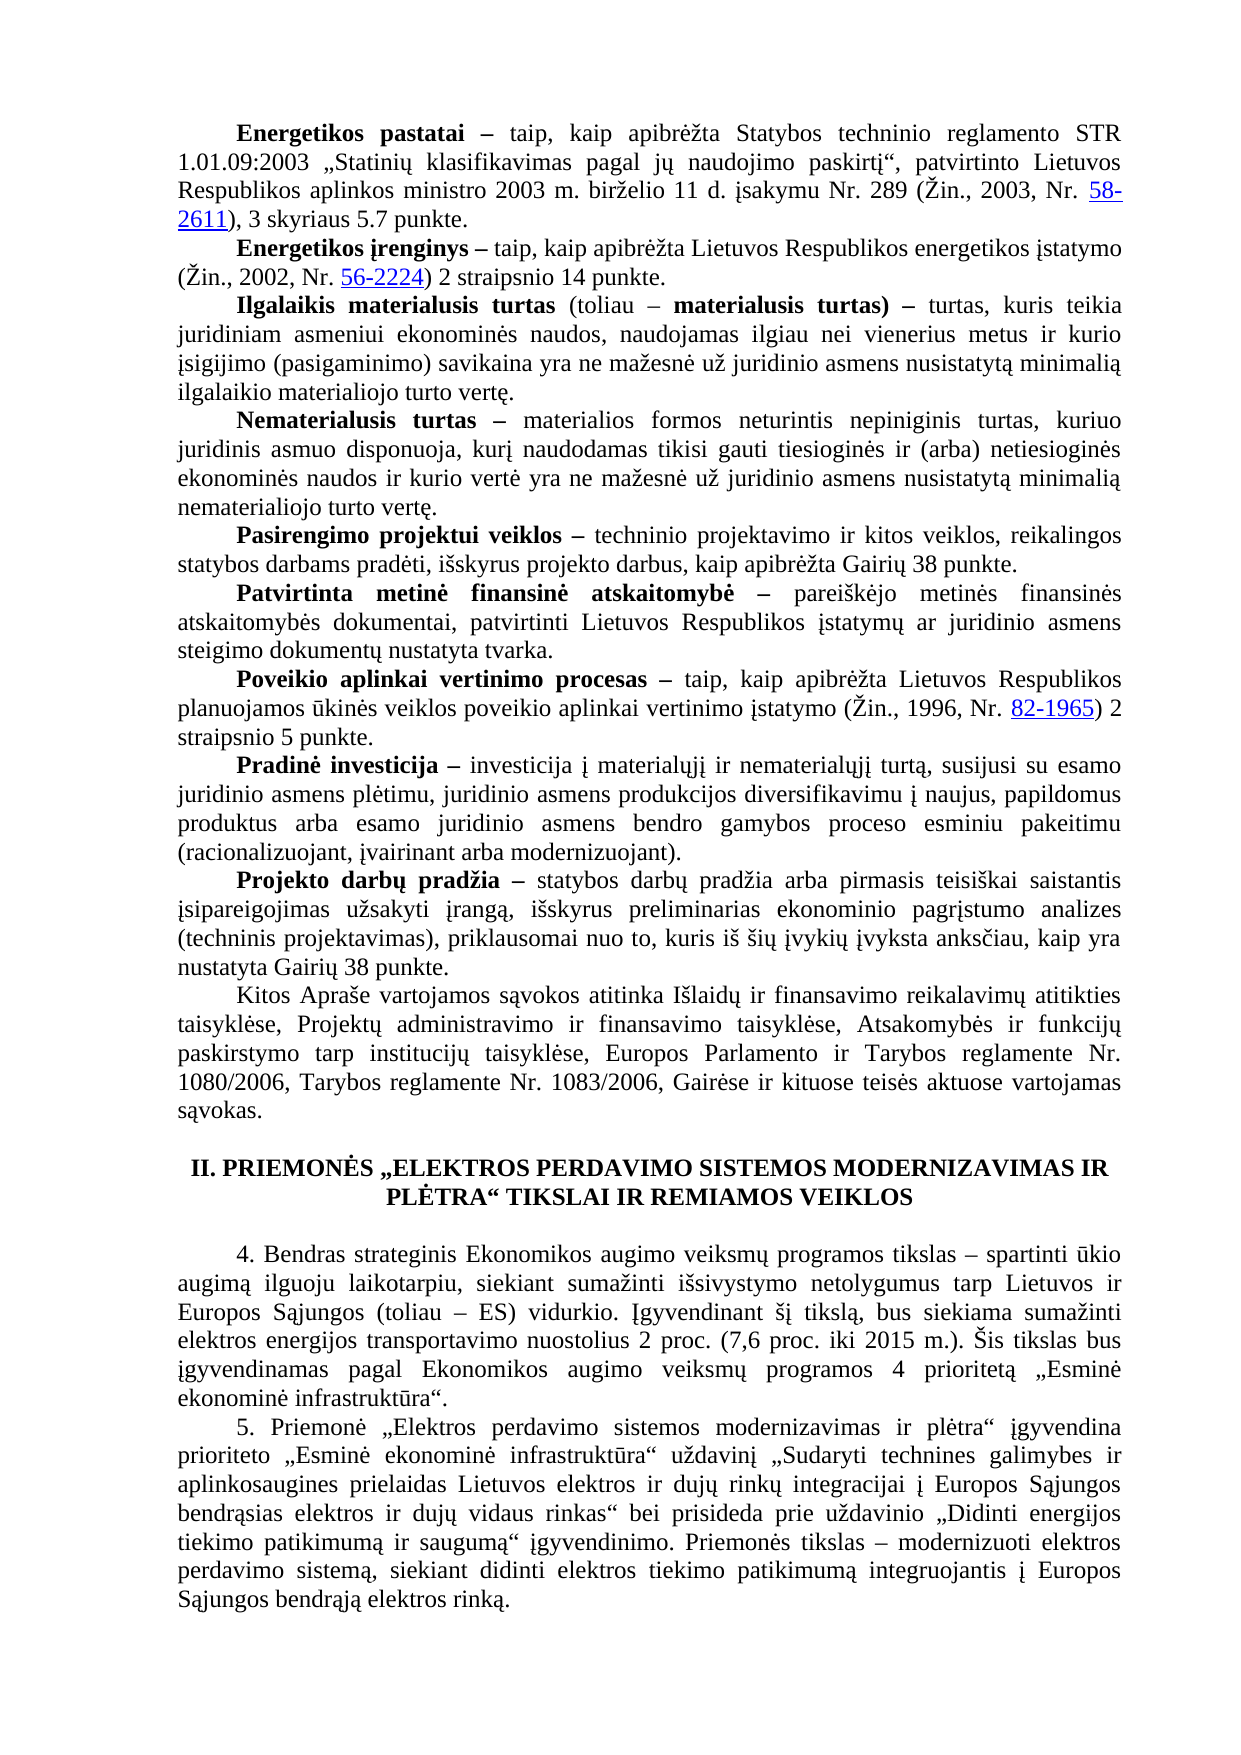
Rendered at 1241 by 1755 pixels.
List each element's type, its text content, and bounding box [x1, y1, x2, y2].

text Projekto darbų pradžia – statybos darbų pradžia arba pirmasis teisiškai saistantis įsipareigojimas užsakyti įrangą, išskyrus preliminarias ekonominio pagrįstumo analizes (techninis projektavimas), priklausomai nuo to, kuris iš šių įvykių įvyksta anksčiau, kaip yra nustatyta Gairių 38 punkte. [177, 866, 1122, 981]
text Patvirtinta metinė finansinė atskaitomybė – pareiškėjo metinės finansinės atskaitomybės dokumentai, patvirtinti Lietuvos Respublikos įstatymų ar juridinio asmens steigimo dokumentų nustatyta tvarka. [177, 578, 1122, 664]
text Poveikio aplinkai vertinimo procesas – taip, kaip apibrėžta Lietuvos Respublikos planuojamos ūkinės veiklos poveikio aplinkai vertinimo įstatymo (Žin., 1996, Nr. 82-1965) 2 straipsnio 5 punkte. [177, 664, 1122, 751]
text Pradinė investicija – investicija į materialųjį ir nematerialųjį turtą, susijusi su esamo juridinio asmens plėtimu, juridinio asmens produkcijos diversifikavimu į naujus, papildomus produktus arba esamo juridinio asmens bendro gamybos proceso esminiu pakeitimu (racionalizuojant, įvairinant arba modernizuojant). [177, 751, 1122, 866]
text Energetikos įrenginys – taip, kaip apibrėžta Lietuvos Respublikos energetikos įstatymo (Žin., 2002, Nr. 56-2224) 2 straipsnio 14 punkte. [177, 233, 1122, 291]
text II. PRIEMONĖS „ELEKTROS PERDAVIMO SISTEMOS MODERNIZAVIMAS IR PLĖTRA“ TIKSLAI IR REMIAMOS VEIKLOS [177, 1153, 1122, 1211]
text Ilgalaikis materialusis turtas (toliau – materialusis turtas) – turtas, kuris teikia juridiniam asmeniui ekonominės naudos, naudojamas ilgiau nei vienerius metus ir kurio įsigijimo (pasigaminimo) savikaina yra ne mažesnė už juridinio asmens nusistatytą minimalią ilgalaikio materialiojo turto vertę. [177, 291, 1122, 406]
text 4. Bendras strateginis Ekonomikos augimo veiksmų programos tikslas – spartinti ūkio augimą ilguoju laikotarpiu, siekiant sumažinti išsivystymo netolygumus tarp Lietuvos ir Europos Sąjungos (toliau – ES) vidurkio. Įgyvendinant šį tikslą, bus siekiama sumažinti elektros energijos transportavimo nuostolius 2 proc. (7,6 proc. iki 2015 m.). Šis tikslas bus įgyvendinamas pagal Ekonomikos augimo veiksmų programos 4 prioritetą „Esminė ekonominė infrastruktūra“. [177, 1239, 1122, 1412]
text Kitos Apraše vartojamos sąvokos atitinka Išlaidų ir finansavimo reikalavimų atitikties taisyklėse, Projektų administravimo ir finansavimo taisyklėse, Atsakomybės ir funkcijų paskirstymo tarp institucijų taisyklėse, Europos Parlamento ir Tarybos reglamente Nr. 1080/2006, Tarybos reglamente Nr. 1083/2006, Gairėse ir kituose teisės aktuose vartojamas sąvokas. [177, 981, 1122, 1124]
text Energetikos pastatai – taip, kaip apibrėžta Statybos techninio reglamento STR 1.01.09:2003 „Statinių klasifikavimas pagal jų naudojimo paskirtį“, patvirtinto Lietuvos Respublikos aplinkos ministro 2003 m. birželio 11 d. įsakymu Nr. 289 (Žin., 2003, Nr. 58-2611), 3 skyriaus 5.7 punkte. [177, 118, 1122, 233]
text Pasirengimo projektui veiklos – techninio projektavimo ir kitos veiklos, reikalingos statybos darbams pradėti, išskyrus projekto darbus, kaip apibrėžta Gairių 38 punkte. [177, 521, 1122, 578]
text 5. Priemonė „Elektros perdavimo sistemos modernizavimas ir plėtra“ įgyvendina prioriteto „Esminė ekonominė infrastruktūra“ uždavinį „Sudaryti technines galimybes ir aplinkosaugines prielaidas Lietuvos elektros ir dujų rinkų integracijai į Europos Sąjungos bendrąsias elektros ir dujų vidaus rinkas“ bei prisideda prie uždavinio „Didinti energijos tiekimo patikimumą ir saugumą“ įgyvendinimo. Priemonės tikslas – modernizuoti elektros perdavimo sistemą, siekiant didinti elektros tiekimo patikimumą integruojantis į Europos Sąjungos bendrąją elektros rinką. [177, 1412, 1122, 1613]
text Nematerialusis turtas – materialios formos neturintis nepiniginis turtas, kuriuo juridinis asmuo disponuoja, kurį naudodamas tikisi gauti tiesioginės ir (arba) netiesioginės ekonominės naudos ir kurio vertė yra ne mažesnė už juridinio asmens nusistatytą minimalią nematerialiojo turto vertę. [177, 406, 1122, 521]
